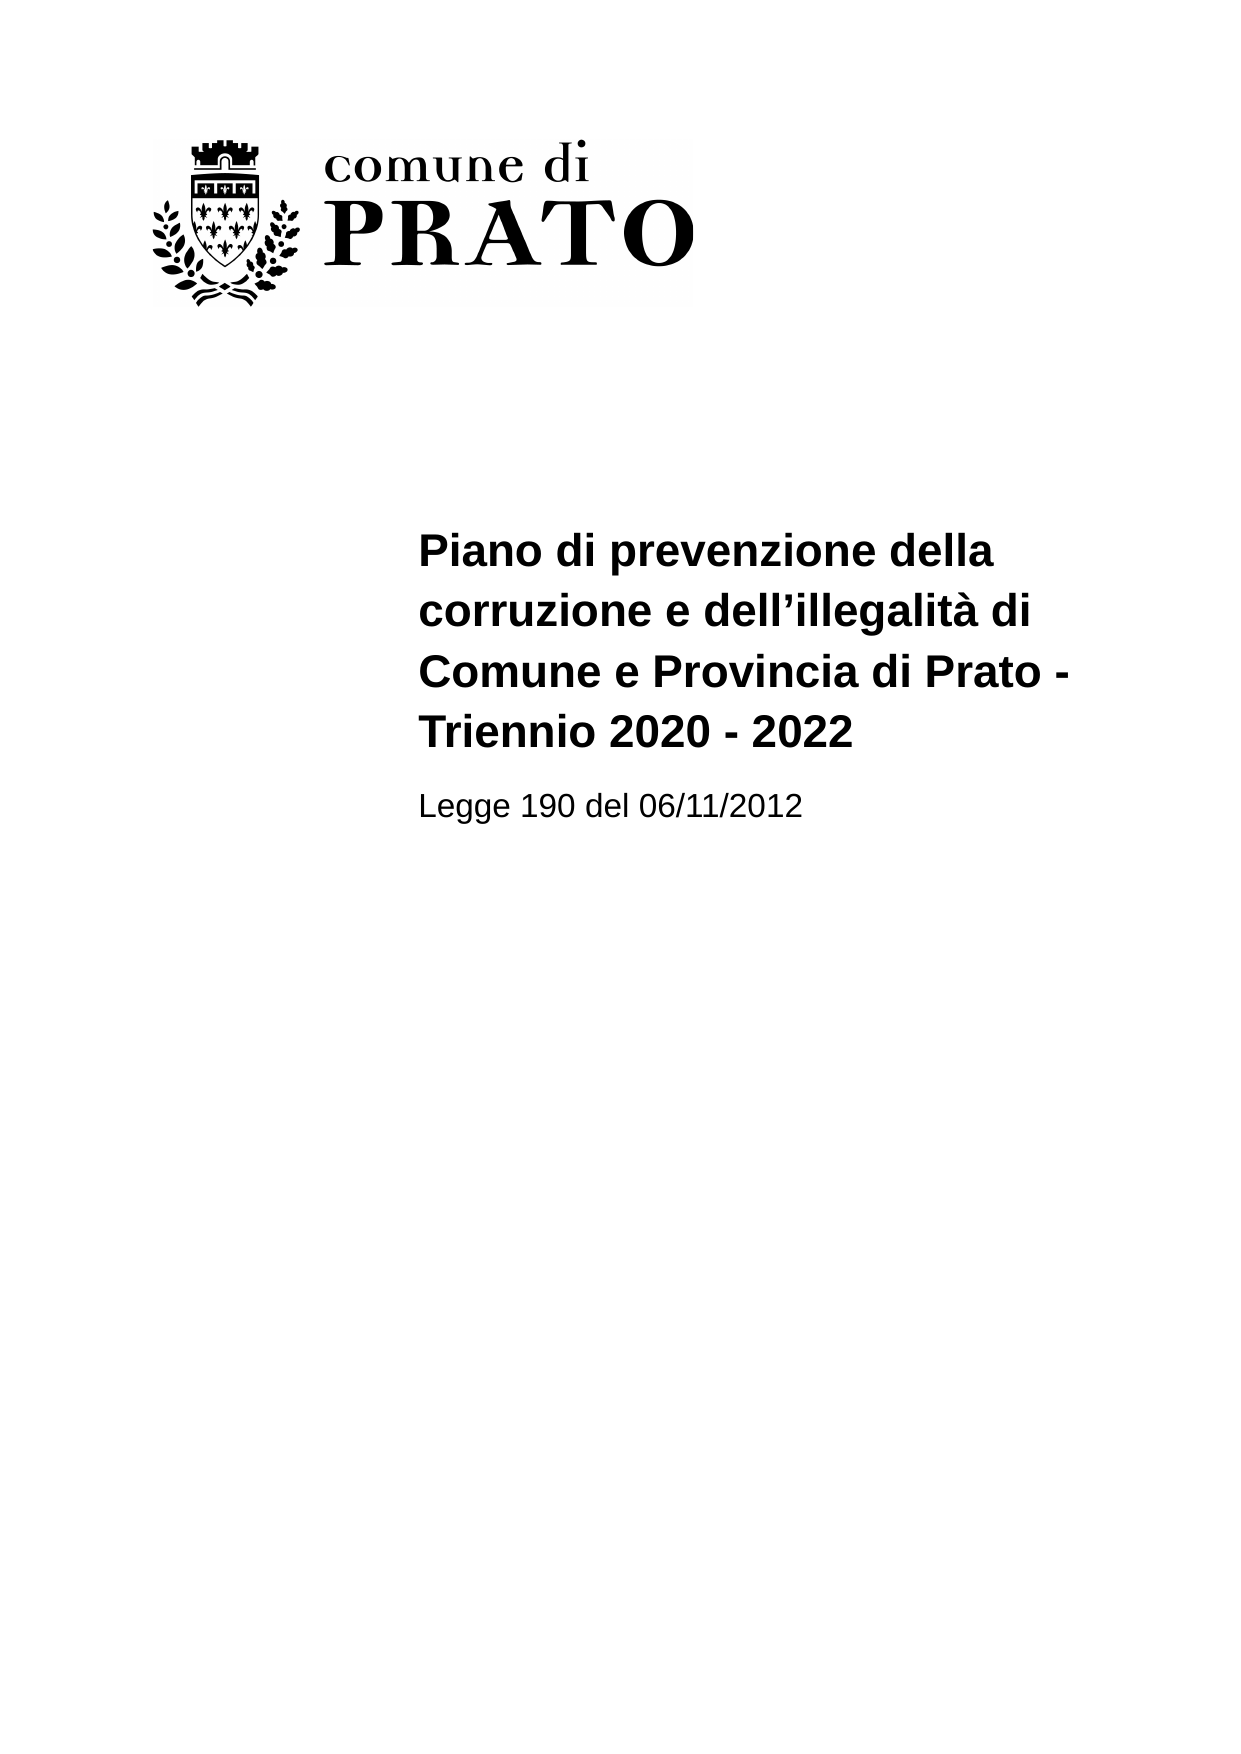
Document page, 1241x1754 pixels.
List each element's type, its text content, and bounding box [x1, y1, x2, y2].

text Legge 190 del 06/11/2012 [418, 786, 1122, 824]
text Piano di prevenzione della corruzione e dell’illegalità di Comune e Provincia di Prato - Triennio 2020 - 2022 [418, 523, 1122, 757]
picture [152, 139, 694, 307]
